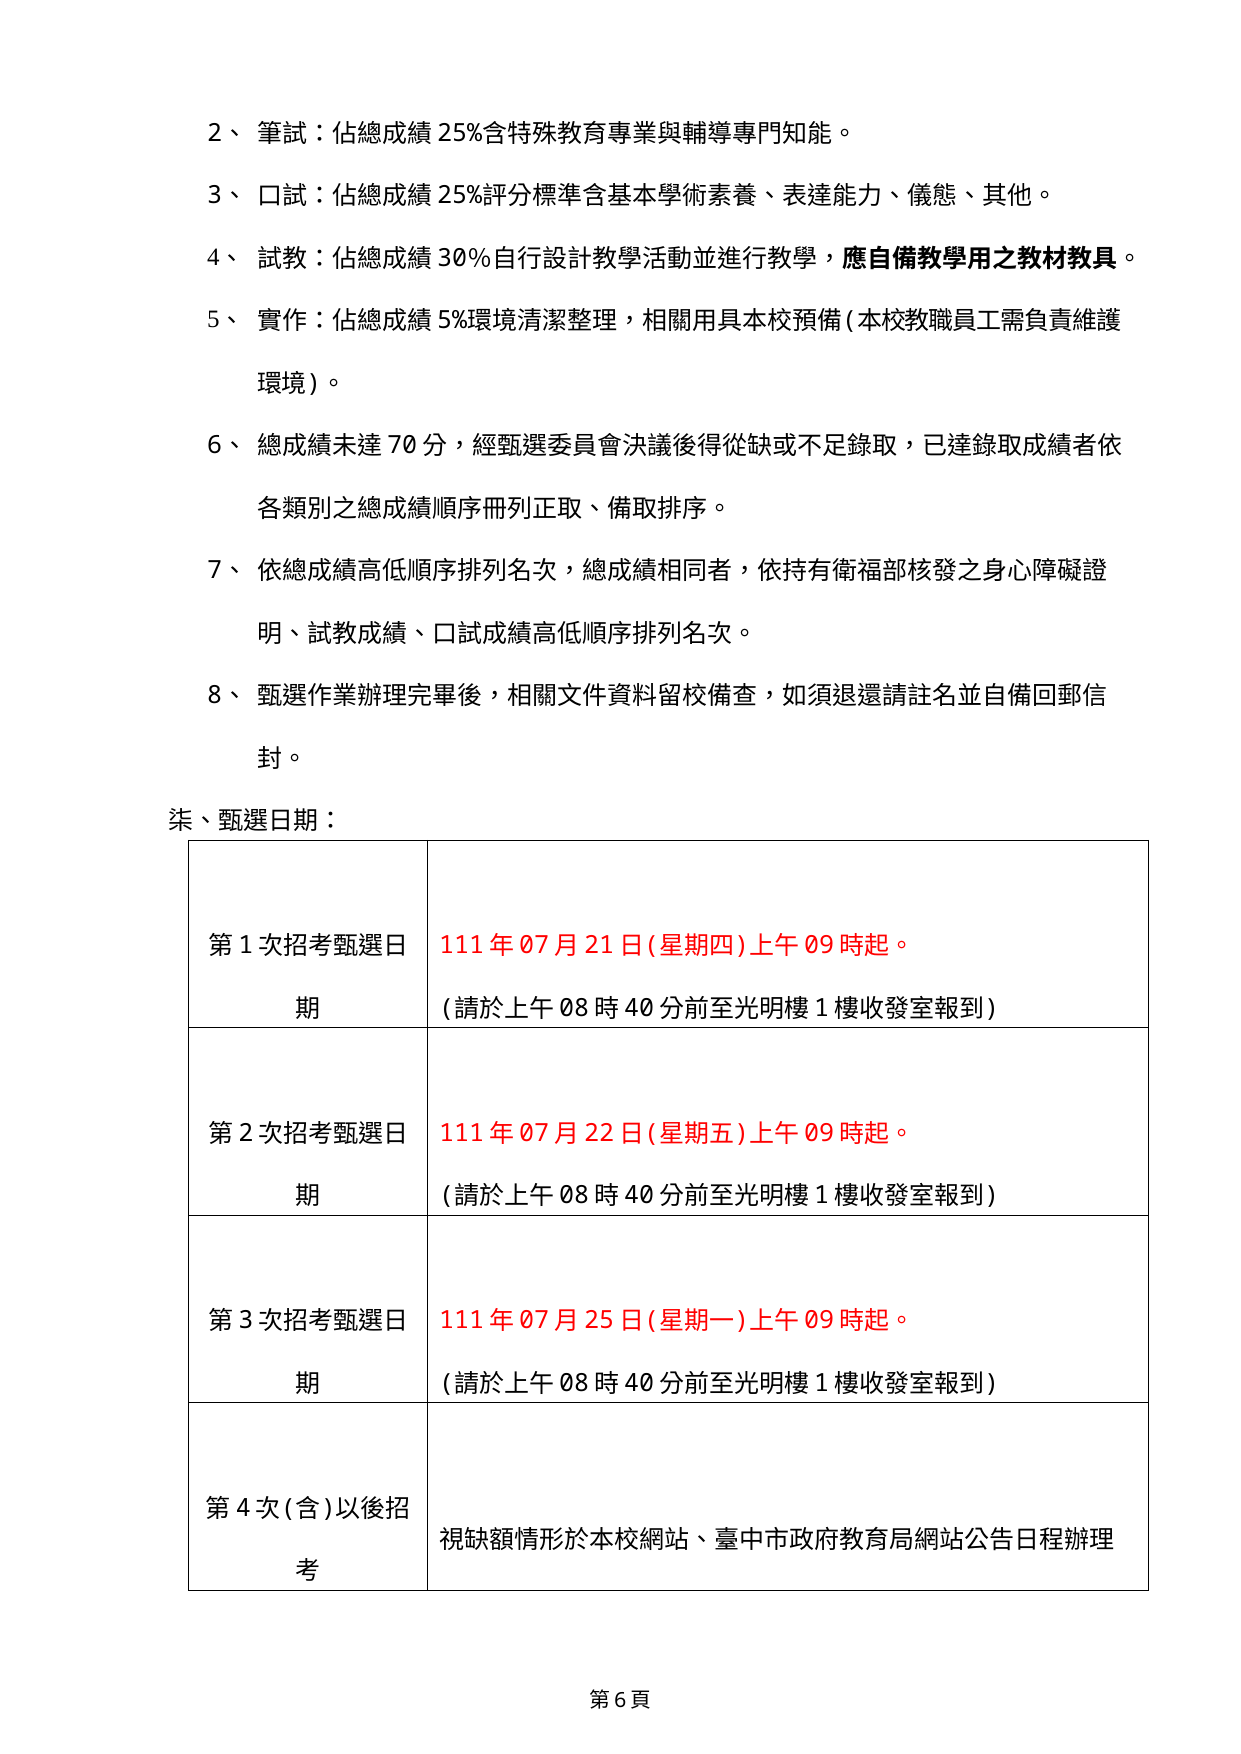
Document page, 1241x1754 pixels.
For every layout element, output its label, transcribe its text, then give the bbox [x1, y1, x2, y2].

list 口試：佔總成績25%評分標準含基本學術素養、表達能力、儀態、其他。 [207, 152, 1122, 215]
list 總成績未達70分，經甄選委員會決議後得從缺或不足錄取，已達錄取成績者依各類別之總成績順序冊列正取、備取排序。 [207, 402, 1122, 527]
list 筆試：佔總成績25%含特殊教育專業與輔導專門知能。 [207, 90, 1122, 152]
list 甄選作業辦理完畢後，相關文件資料留校備查，如須退還請註名並自備回郵信封。 [207, 652, 1122, 777]
table_cell 第4次(含)以後招考 [189, 1403, 427, 1590]
table_cell 111年07月22日(星期五)上午09時起。 (請於上午08時40分前至光明樓1樓收發室報到) [428, 1028, 1148, 1215]
list 依總成績高低順序排列名次，總成績相同者，依持有衛福部核發之身心障礙證明、試教成績、口試成績高低順序排列名次。 [207, 527, 1122, 652]
list 甄選日期： [168, 777, 1122, 840]
table_cell 第2次招考甄選日期 [189, 1028, 427, 1215]
table_cell 第3次招考甄選日期 [189, 1216, 427, 1402]
table_header 111年07月21日(星期四)上午09時起。 (請於上午08時40分前至光明樓1樓收發室報到) [428, 841, 1148, 1027]
table_header 第1次招考甄選日期 [189, 841, 427, 1027]
list 實作：佔總成績5%環境清潔整理，相關用具本校預備(本校教職員工需負責維護環境)。 [207, 277, 1122, 402]
table_cell 111年07月25日(星期一)上午09時起。 (請於上午08時40分前至光明樓1樓收發室報到) [428, 1216, 1148, 1402]
list 試教：佔總成績30％自行設計教學活動並進行教學，應自備教學用之教材教具。 [207, 215, 1122, 277]
table_cell 視缺額情形於本校網站、臺中市政府教育局網站公告日程辦理 [428, 1403, 1148, 1590]
